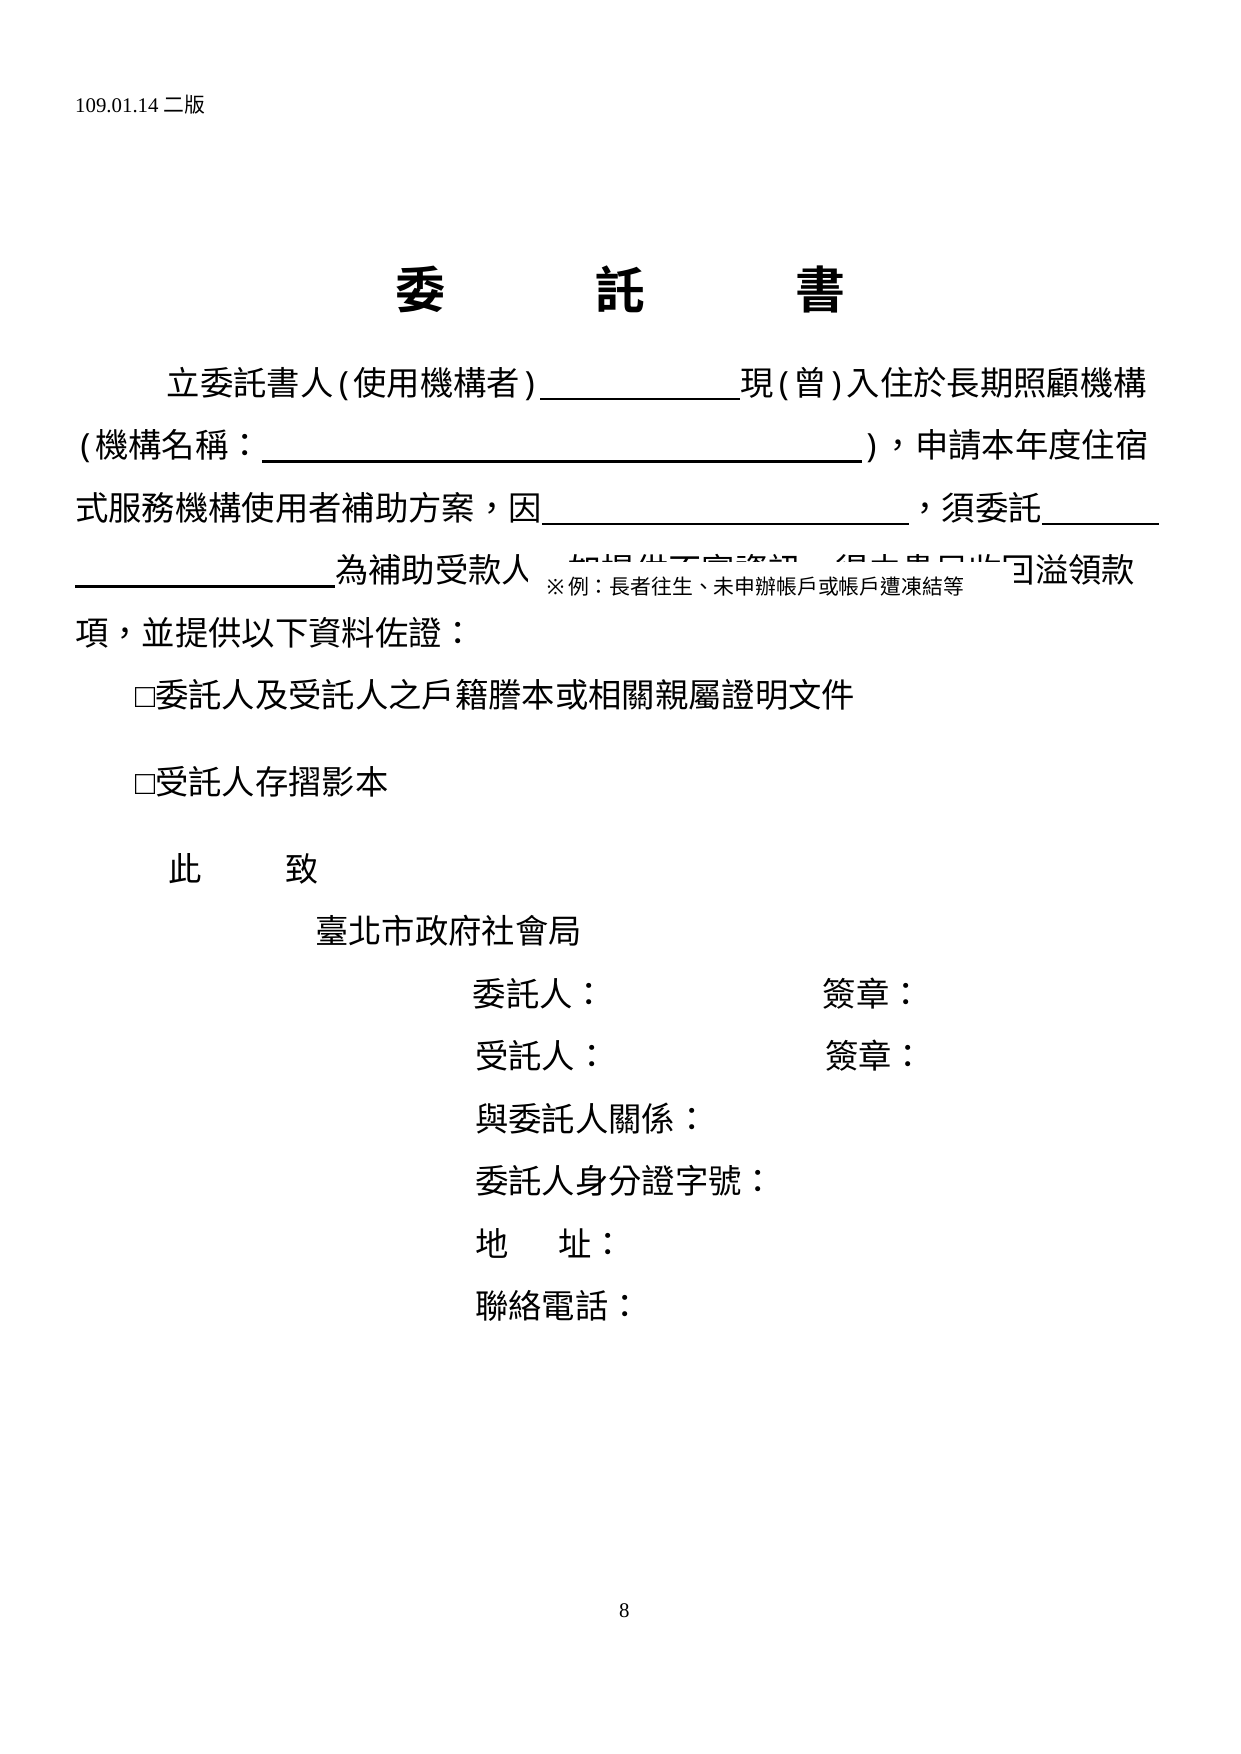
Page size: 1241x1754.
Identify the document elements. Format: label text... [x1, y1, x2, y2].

text 受託人： 簽章： [75, 1012, 1165, 1075]
text 立委託書人(使用機構者) 現(曾)入住於長期照顧機構(機構名稱： )，申請本年度住宿式服務機構使用者補助方案，因 ，須委託 [528, 562, 1014, 608]
text 地 址： [75, 1200, 1165, 1262]
text 委託人身分證字號： [75, 1137, 1165, 1200]
text 立委託書人(使用機構者) 現(曾)入住於長期照顧機構(機構名稱： )，申請本年度住宿式服務機構使用者補助方案，因 ，須委託 [75, 339, 1165, 527]
text 委託人： 簽章： [75, 950, 1165, 1012]
text 臺北市政府社會局 [75, 887, 1165, 950]
text □受託人存摺影本 [75, 738, 1165, 801]
text □委託人及受託人之戶籍謄本或相關親屬證明文件 [75, 652, 1165, 714]
text 委 託 書 [75, 214, 1165, 339]
text ※例：長者往生、未申辦帳戶或帳戶遭凍結等 [543, 570, 999, 600]
text 為補助受款人，如提供不實資訊，得由貴局收回溢領款項，並提供以下資料佐證： [75, 527, 1165, 652]
text 與委託人關係： [75, 1075, 1165, 1137]
text 聯絡電話： [75, 1262, 1165, 1325]
text 此 致 [75, 825, 1165, 887]
